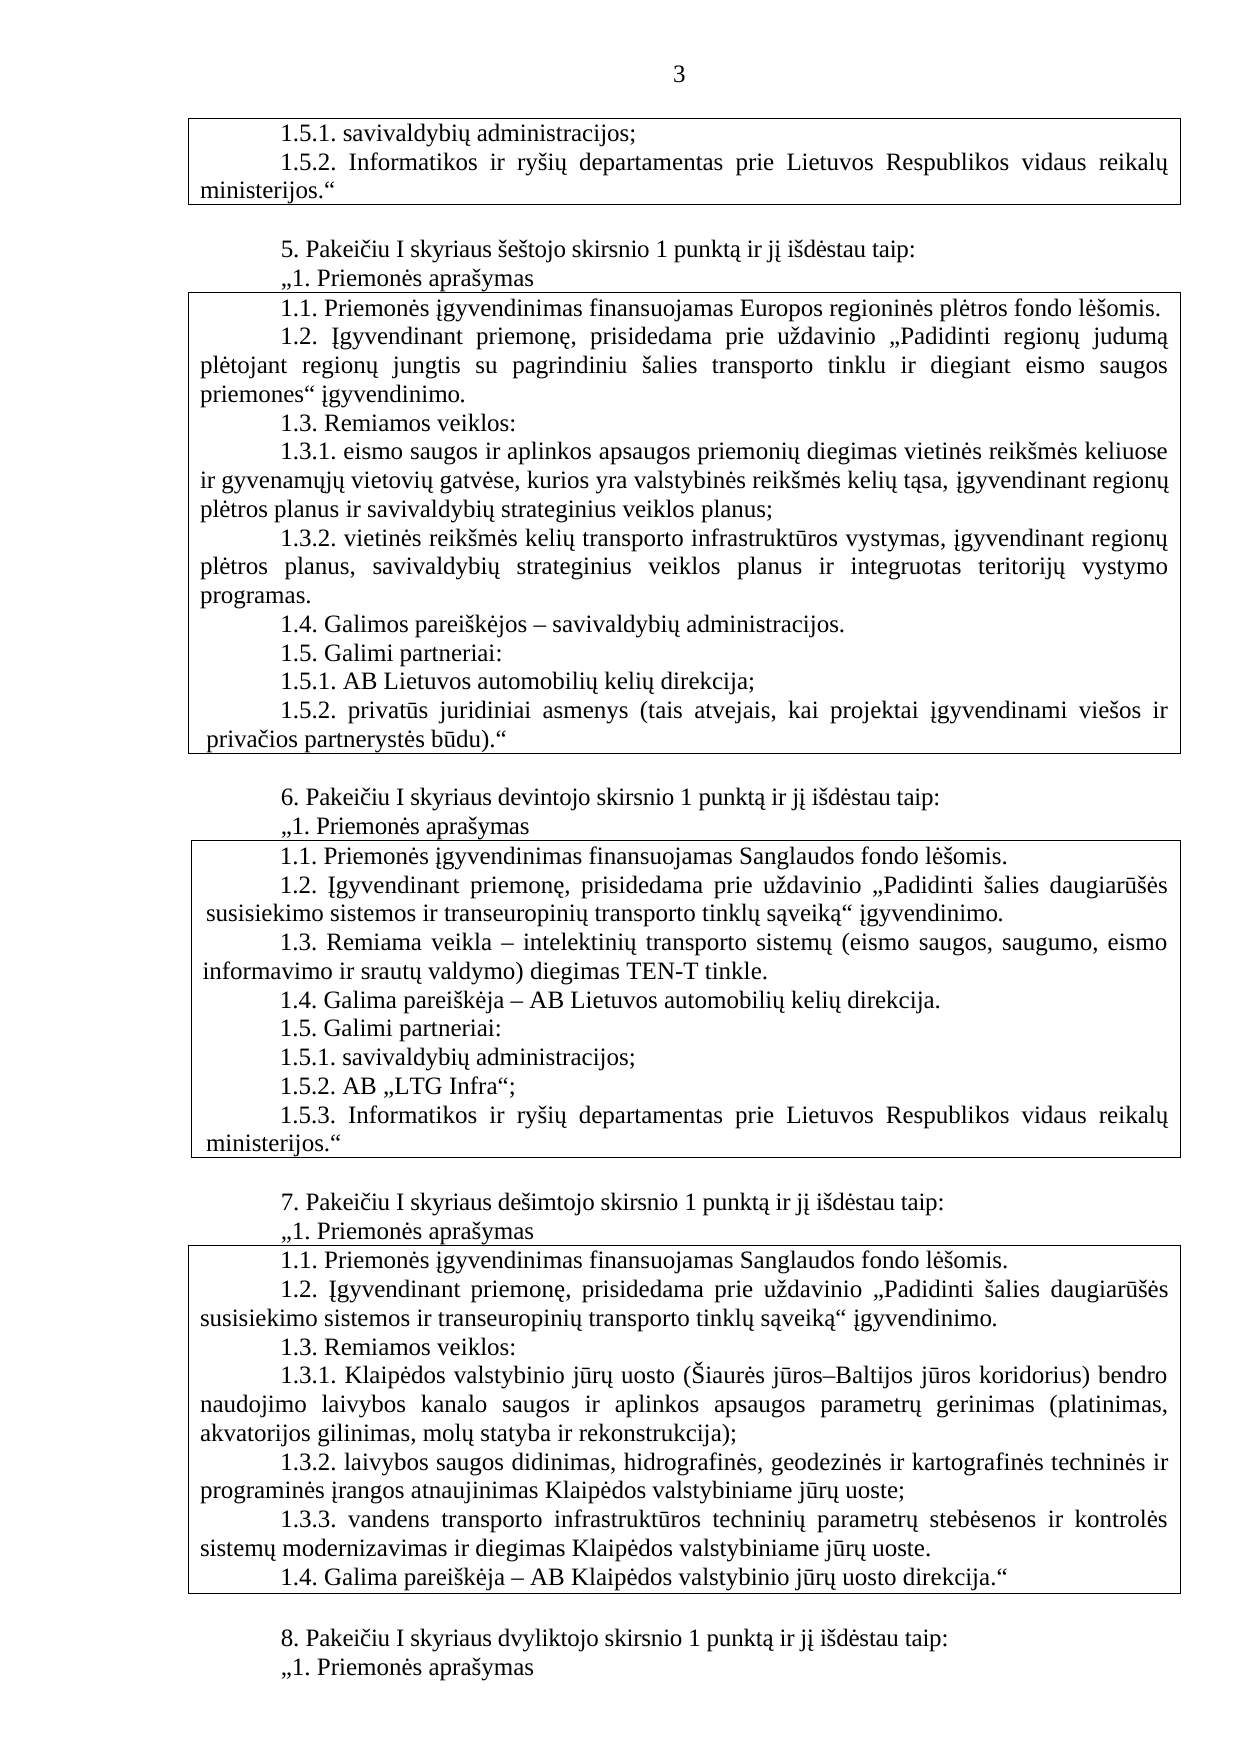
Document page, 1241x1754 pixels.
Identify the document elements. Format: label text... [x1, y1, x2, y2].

table_header 1.1. Priemonės įgyvendinimas finansuojamas Sanglaudos fondo lėšomis. [192, 841, 1180, 870]
text „1. Priemonės aprašymas [177, 1216, 1181, 1244]
table_cell 1.3. Remiamos veiklos: 1.3.1. eismo saugos ir aplinkos apsaugos priemonių diegimas vietinės reikšmės keliuose ir gyvenamųjų vietovių gatvėse, kurios yra valstybinės reikšmės kelių tąsa, įgyvendinant regionų plėtros planus ir savivaldybių strateginius veiklos planus; 1.3.2. vietinės reikšmės kelių transporto infrastruktūros vystymas, įgyvendinant regionų plėtros planus, savivaldybių strateginius veiklos planus ir integruotas teritorijų vystymo programas. [189, 408, 1180, 609]
table_cell 1.2. Įgyvendinant priemonę, prisidedama prie uždavinio „Padidinti šalies daugiarūšės susisiekimo sistemos ir transeuropinių transporto tinklų sąveiką“ įgyvendinimo. [189, 1274, 1180, 1332]
table_cell 1.3. Remiamos veiklos: 1.3.1. Klaipėdos valstybinio jūrų uosto (Šiaurės jūros–Baltijos jūros koridorius) bendro naudojimo laivybos kanalo saugos ir aplinkos apsaugos parametrų gerinimas (platinimas, akvatorijos gilinimas, molų statyba ir rekonstrukcija); 1.3.2. laivybos saugos didinimas, hidrografinės, geodezinės ir kartografinės techninės ir programinės įrangos atnaujinimas Klaipėdos valstybiniame jūrų uoste; 1.3.3. vandens transporto infrastruktūros techninių parametrų stebėsenos ir kontrolės sistemų modernizavimas ir diegimas Klaipėdos valstybiniame jūrų uoste. [189, 1332, 1180, 1562]
text 8. Pakeičiu I skyriaus dvyliktojo skirsnio 1 punktą ir jį išdėstau taip: [215, 1623, 1181, 1652]
text „1. Priemonės aprašymas [177, 811, 1181, 840]
table_header 1.1. Priemonės įgyvendinimas finansuojamas Sanglaudos fondo lėšomis. [189, 1246, 1180, 1274]
text 5. Pakeičiu I skyriaus šeštojo skirsnio 1 punktą ir jį išdėstau taip: [215, 234, 1181, 263]
table_cell 1.2. Įgyvendinant priemonę, prisidedama prie uždavinio „Padidinti šalies daugiarūšės susisiekimo sistemos ir transeuropinių transporto tinklų sąveiką“ įgyvendinimo. [192, 870, 1180, 927]
table_cell 1.5. Galimi partneriai: 1.5.1. AB Lietuvos automobilių kelių direkcija; 1.5.2. privatūs juridiniai asmenys (tais atvejais, kai projektai įgyvendinami viešos ir privačios partnerystės būdu).“ [189, 638, 1180, 753]
table_cell 1.5.1. savivaldybių administracijos; 1.5.2. Informatikos ir ryšių departamentas prie Lietuvos Respublikos vidaus reikalų ministerijos.“ [189, 119, 1180, 204]
table_cell 1.4. Galima pareiškėja – AB Klaipėdos valstybinio jūrų uosto direkcija.“ [189, 1562, 1180, 1593]
table_cell 1.5. Galimi partneriai: 1.5.1. savivaldybių administracijos; 1.5.2. AB „LTG Infra“; 1.5.3. Informatikos ir ryšių departamentas prie Lietuvos Respublikos vidaus reikalų ministerijos.“ [192, 1014, 1180, 1157]
text 7. Pakeičiu I skyriaus dešimtojo skirsnio 1 punktą ir jį išdėstau taip: [215, 1187, 1181, 1216]
text „1. Priemonės aprašymas [215, 263, 1181, 292]
table_cell 1.3. Remiama veikla – intelektinių transporto sistemų (eismo saugos, saugumo, eismo informavimo ir srautų valdymo) diegimas TEN-T tinkle. [192, 927, 1180, 985]
text „1. Priemonės aprašymas [177, 1652, 1181, 1681]
table_cell 1.4. Galimos pareiškėjos – savivaldybių administracijos. [189, 609, 1180, 638]
table_header 1.1. Priemonės įgyvendinimas finansuojamas Europos regioninės plėtros fondo lėšomis. [189, 293, 1180, 321]
table_cell 1.2. Įgyvendinant priemonę, prisidedama prie uždavinio „Padidinti regionų judumą plėtojant regionų jungtis su pagrindiniu šalies transporto tinklu ir diegiant eismo saugos priemones“ įgyvendinimo. [189, 321, 1180, 408]
table_cell 1.4. Galima pareiškėja – AB Lietuvos automobilių kelių direkcija. [192, 985, 1180, 1013]
text 6. Pakeičiu I skyriaus devintojo skirsnio 1 punktą ir jį išdėstau taip: [215, 782, 1181, 811]
